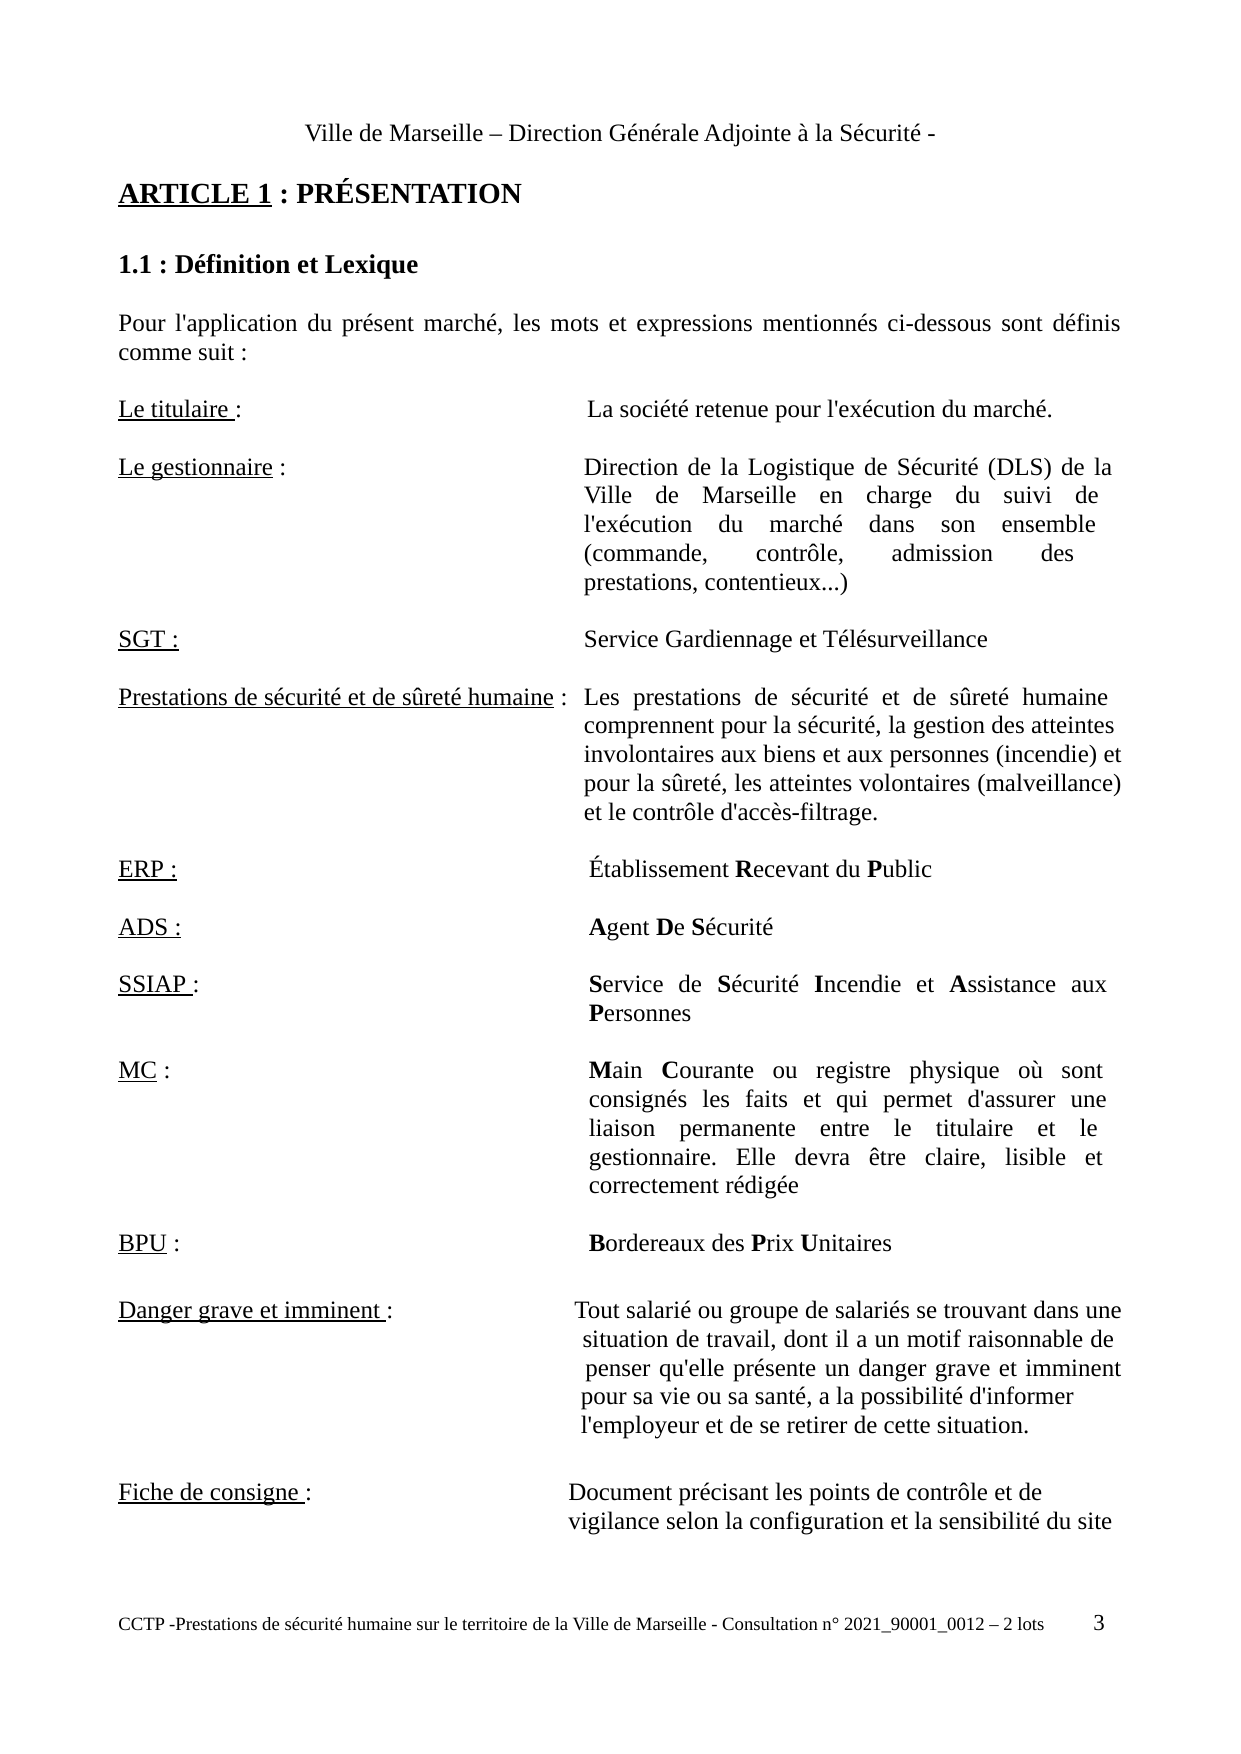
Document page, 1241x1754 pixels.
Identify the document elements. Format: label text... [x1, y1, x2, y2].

text Fiche de consigne : Document précisant les points de contrôle et de vigilance selon la configuration et la sensibilité du site [118, 1477, 1122, 1535]
text Le gestionnaire : Direction de la Logistique de Sécurité (DLS) de la Ville de Marseille en charge du suivi de l'exécution du marché dans son ensemble (commande, contrôle, admission des prestations, contentieux...) [118, 452, 1122, 596]
text ADS : Agent De Sécurité [118, 912, 1122, 941]
text Pour l'application du présent marché, les mots et expressions mentionnés ci-dessous sont définis comme suit : [118, 308, 1122, 366]
text ARTICLE 1 : PRÉSENTATION [118, 176, 1122, 210]
text BPU : Bordereaux des Prix Unitaires [118, 1228, 1122, 1257]
text SGT : Service Gardiennage et Télésurveillance [118, 624, 1122, 653]
text Le titulaire : La société retenue pour l'exécution du marché. [118, 394, 1122, 423]
text SSIAP : Service de Sécurité Incendie et Assistance aux Personnes [118, 969, 1122, 1027]
text 1.1 : Définition et Lexique [118, 248, 1122, 279]
text Prestations de sécurité et de sûreté humaine : Les prestations de sécurité et de sûreté humaine comprennent pour la sécurité, la gestion des atteintes involontaires aux biens et aux personnes (incendie) et pour la sûreté, les atteintes volontaires (malveillance) et le contrôle d'accès-filtrage. [118, 682, 1122, 826]
text Danger grave et imminent : Tout salarié ou groupe de salariés se trouvant dans une situation de travail, dont il a un motif raisonnable de penser qu'elle présente un danger grave et imminent pour sa vie ou sa santé, a la possibilité d'informer l'employeur et de se retirer de cette situation. [118, 1295, 1122, 1439]
text MC : Main Courante ou registre physique où sont consignés les faits et qui permet d'assurer une liaison permanente entre le titulaire et le gestionnaire. Elle devra être claire, lisible et correctement rédigée [118, 1056, 1122, 1199]
text ERP : Établissement Recevant du Public [118, 854, 1122, 883]
